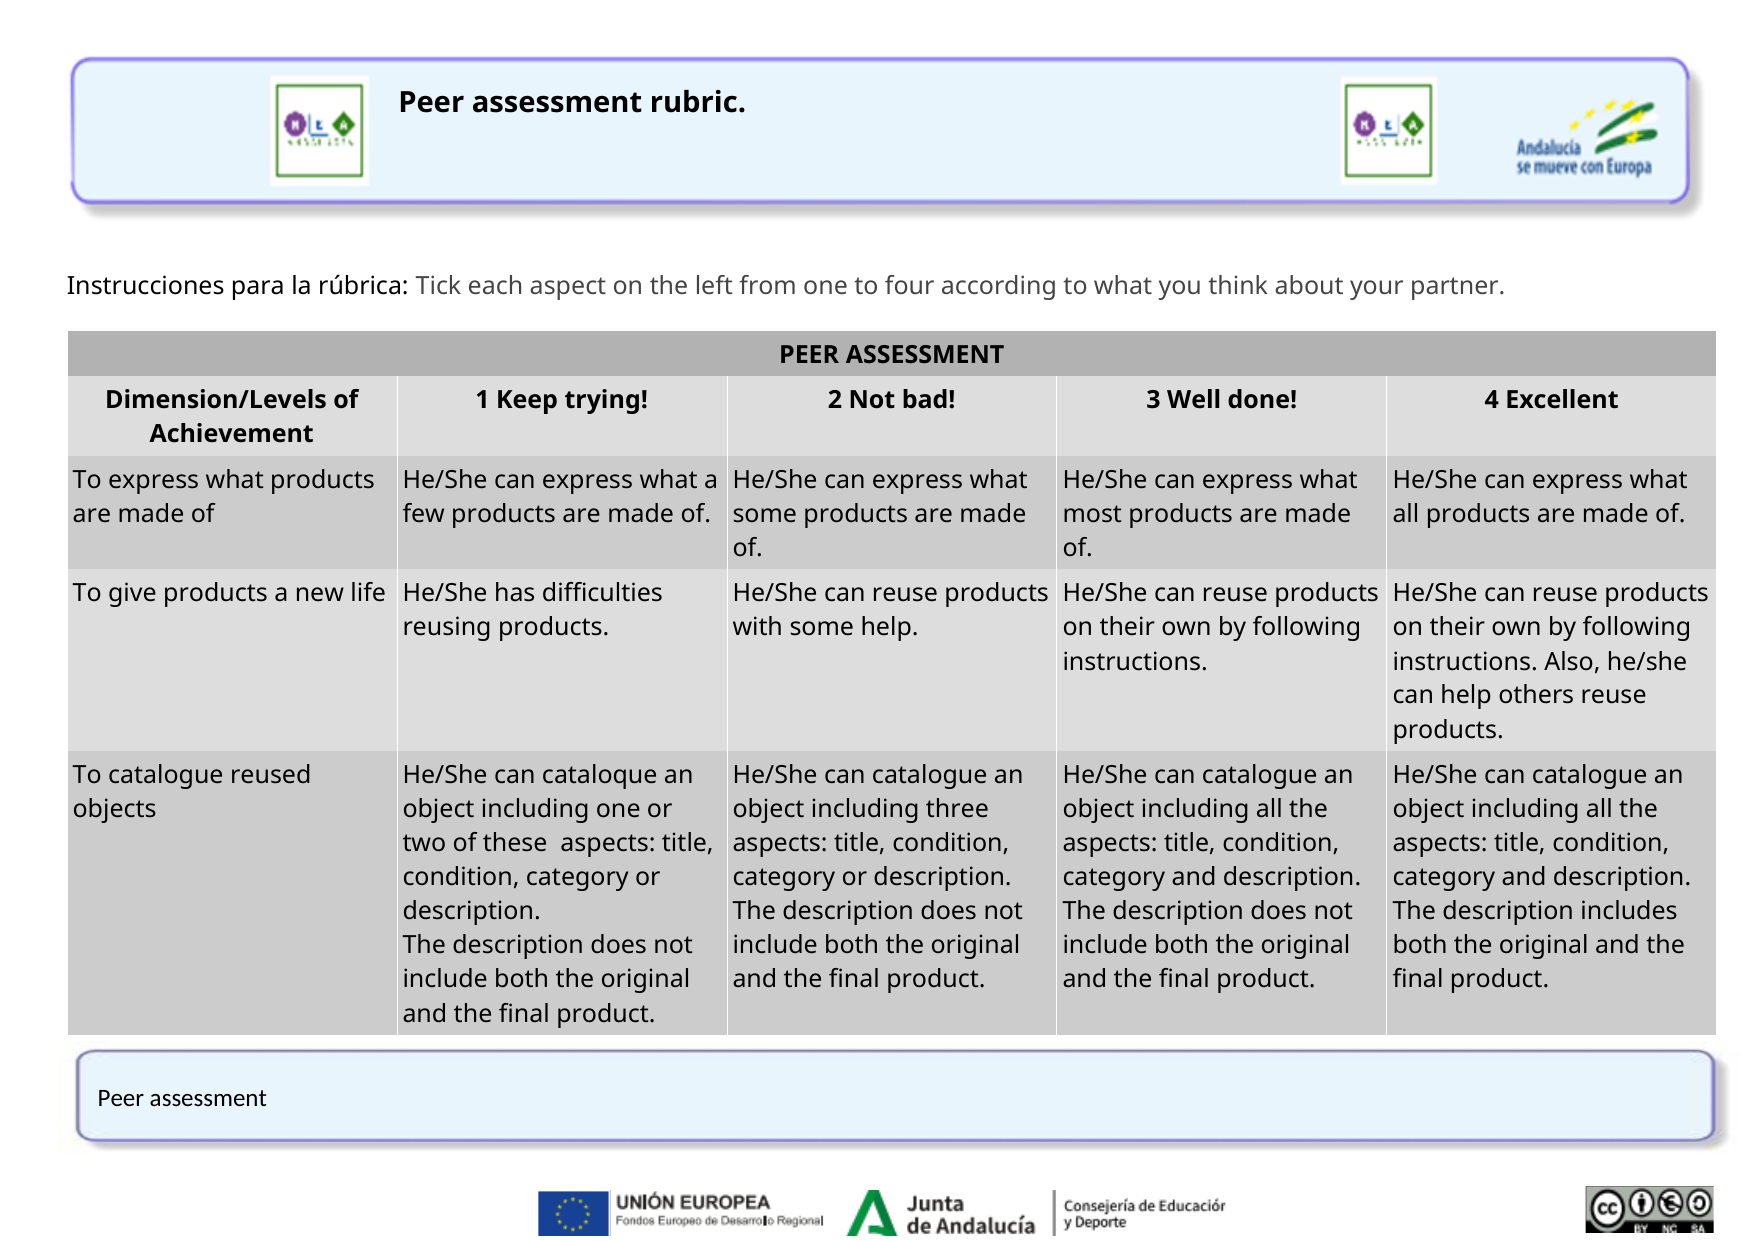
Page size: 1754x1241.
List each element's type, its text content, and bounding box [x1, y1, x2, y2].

picture [1585, 1186, 1714, 1233]
table_cell He/She can express what all products are made of. [1387, 456, 1716, 569]
table_cell 3 Well done! [1057, 376, 1386, 456]
table_cell He/She can reuse products on their own by following instructions. [1057, 569, 1386, 751]
table_header PEER ASSESSMENT [68, 331, 1716, 376]
table_cell He/She can reuse products with some help. [728, 569, 1056, 751]
table_cell To catalogue reused objects [68, 751, 397, 1035]
table_cell He/She has difficulties reusing products. [398, 569, 727, 751]
table_cell He/She can express what a few products are made of. [398, 456, 727, 569]
table_cell He/She can express what some products are made of. [728, 456, 1056, 569]
table_cell He/She can catalogue an object including all the aspects: title, condition, category and description. The description includes both the original and the final product. [1387, 751, 1716, 1035]
table_cell To express what products are made of [68, 456, 397, 569]
table_cell 2 Not bad! [728, 376, 1056, 456]
table_cell He/She can reuse products on their own by following instructions. Also, he/she can help others reuse products. [1387, 569, 1716, 751]
table_cell To give products a new life [68, 569, 397, 751]
table_cell He/She can express what most products are made of. [1057, 456, 1386, 569]
table_cell 1 Keep trying! [398, 376, 727, 456]
text Instrucciones para la rúbrica: Tick each aspect on the left from one to four according to what you think about your partner. [67, 268, 1716, 302]
table_cell Dimension/Levels of Achievement [68, 376, 397, 456]
table_cell He/She can catalogue an object including three aspects: title, condition, category or description. The description does not include both the original and the final product. [728, 751, 1056, 1035]
table_cell He/She can catalogue an object including all the aspects: title, condition, category and description. The description does not include both the original and the final product. [1057, 751, 1386, 1035]
table_cell He/She can cataloque an object including one or two of these aspects: title, condition, category or description. The description does not include both the original and the final product. [398, 751, 727, 1035]
table_cell 4 Excellent [1387, 376, 1716, 456]
